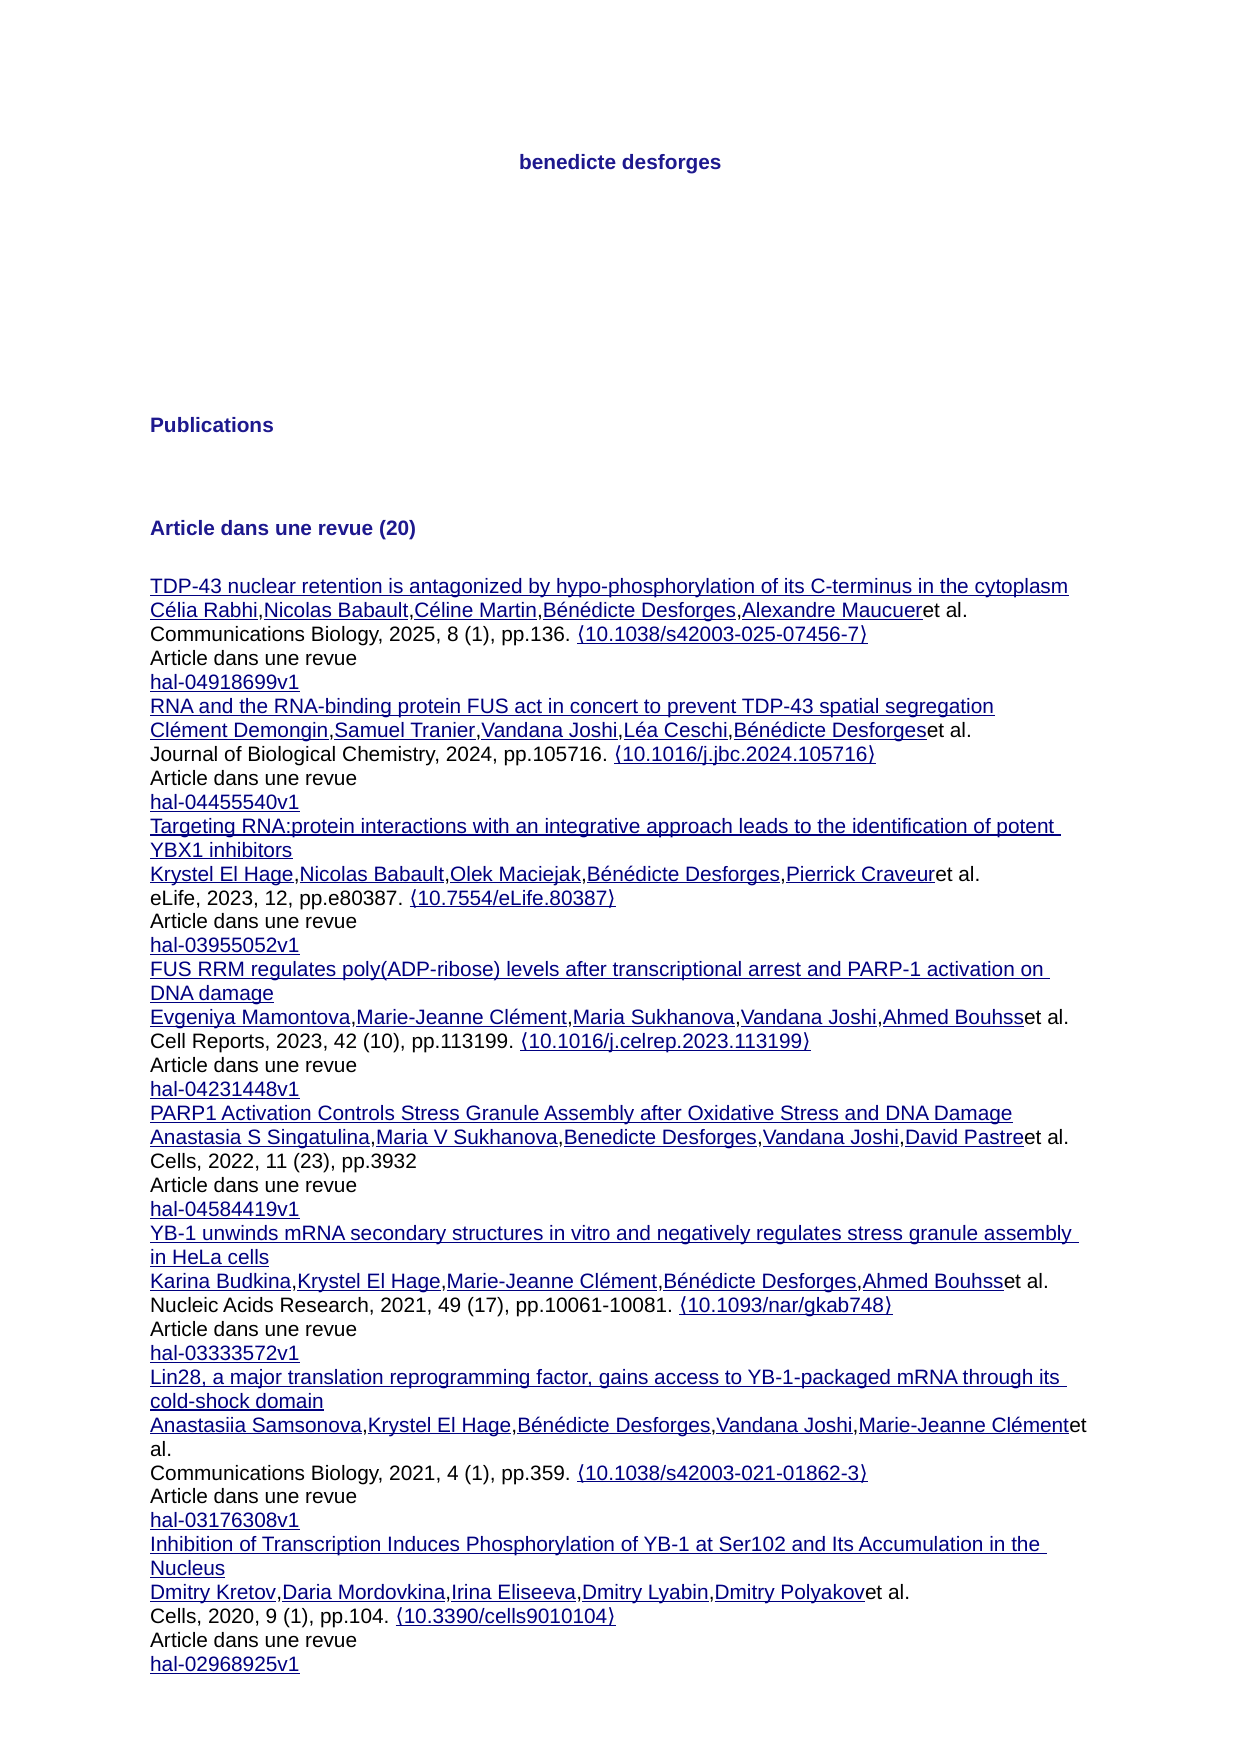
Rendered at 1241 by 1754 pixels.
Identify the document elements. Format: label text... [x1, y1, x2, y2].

table_cell Targeting RNA:protein interactions with an integrative approach leads to the identification of potent YBX1 inhibitors Krystel El Hage,Nicolas Babault,Olek Maciejak,Bénédicte Desforges,Pierrick Craveuret al. eLife, 2023, 12, pp.e80387. ⟨10.7554/eLife.80387⟩ Article dans une revue hal-03955052v1 [150, 814, 1090, 957]
subtitle benedicte desforges [150, 150, 1090, 174]
table_header TDP-43 nuclear retention is antagonized by hypo-phosphorylation of its C-terminus in the cytoplasm Célia Rabhi,Nicolas Babault,Céline Martin,Bénédicte Desforges,Alexandre Maucueret al. Communications Biology, 2025, 8 (1), pp.136. ⟨10.1038/s42003-025-07456-7⟩ Article dans une revue hal-04918699v1 [150, 574, 1090, 694]
table_cell YB-1 unwinds mRNA secondary structures in vitro and negatively regulates stress granule assembly in HeLa cells Karina Budkina,Krystel El Hage,Marie-Jeanne Clément,Bénédicte Desforges,Ahmed Bouhsset al. Nucleic Acids Research, 2021, 49 (17), pp.10061-10081. ⟨10.1093/nar/gkab748⟩ Article dans une revue hal-03333572v1 [150, 1221, 1090, 1364]
table_cell Lin28, a major translation reprogramming factor, gains access to YB-1-packaged mRNA through its cold-shock domain Anastasiia Samsonova,Krystel El Hage,Bénédicte Desforges,Vandana Joshi,Marie-Jeanne Clémentet al. Communications Biology, 2021, 4 (1), pp.359. ⟨10.1038/s42003-021-01862-3⟩ Article dans une revue hal-03176308v1 [150, 1365, 1090, 1532]
table_cell PARP1 Activation Controls Stress Granule Assembly after Oxidative Stress and DNA Damage Anastasia S Singatulina,Maria V Sukhanova,Benedicte Desforges,Vandana Joshi,David Pastreet al. Cells, 2022, 11 (23), pp.3932 Article dans une revue hal-04584419v1 [150, 1101, 1090, 1221]
subtitle Article dans une revue (20) [150, 516, 1090, 539]
subtitle Publications [150, 412, 1090, 436]
table_cell FUS RRM regulates poly(ADP-ribose) levels after transcriptional arrest and PARP-1 activation on DNA damage Evgeniya Mamontova,Marie-Jeanne Clément,Maria Sukhanova,Vandana Joshi,Ahmed Bouhsset al. Cell Reports, 2023, 42 (10), pp.113199. ⟨10.1016/j.celrep.2023.113199⟩ Article dans une revue hal-04231448v1 [150, 957, 1090, 1101]
table_cell RNA and the RNA-binding protein FUS act in concert to prevent TDP-43 spatial segregation Clément Demongin,Samuel Tranier,Vandana Joshi,Léa Ceschi,Bénédicte Desforgeset al. Journal of Biological Chemistry, 2024, pp.105716. ⟨10.1016/j.jbc.2024.105716⟩ Article dans une revue hal-04455540v1 [150, 694, 1090, 813]
table_cell Inhibition of Transcription Induces Phosphorylation of YB-1 at Ser102 and Its Accumulation in the Nucleus Dmitry Kretov,Daria Mordovkina,Irina Eliseeva,Dmitry Lyabin,Dmitry Polyakovet al. Cells, 2020, 9 (1), pp.104. ⟨10.3390/cells9010104⟩ Article dans une revue hal-02968925v1 [150, 1532, 1090, 1676]
